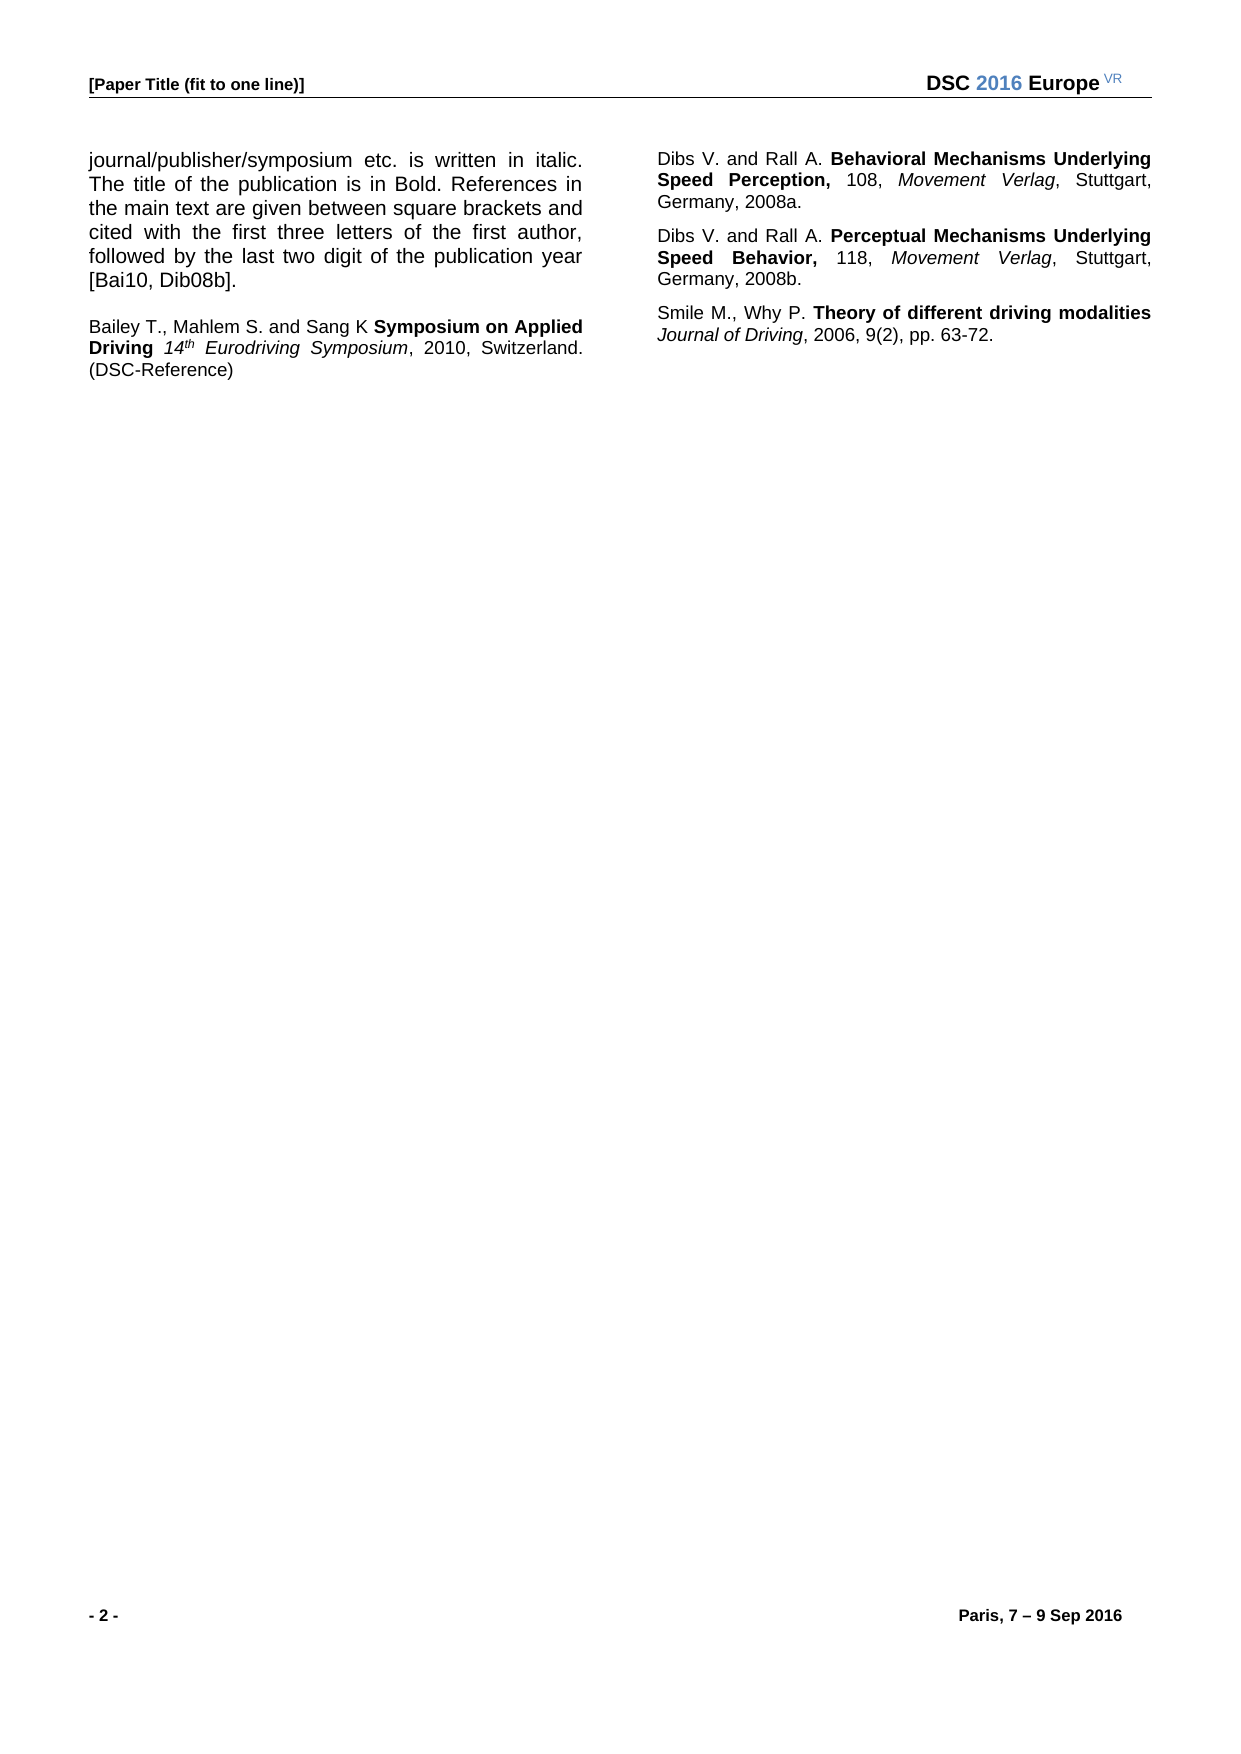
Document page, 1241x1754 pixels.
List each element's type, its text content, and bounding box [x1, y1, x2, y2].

text Smile M., Why P. Theory of different driving modalities Journal of Driving, 2006, 9(2), pp. 63-72. [657, 302, 1152, 345]
text Dibs V. and Rall A. Behavioral Mechanisms Underlying Speed Perception, 108, Movement Verlag, Stuttgart, Germany, 2008a. [657, 148, 1152, 212]
text Dibs V. and Rall A. Perceptual Mechanisms Underlying Speed Behavior, 118, Movement Verlag, Stuttgart, Germany, 2008b. [657, 225, 1152, 289]
text Bailey T., Mahlem S. and Sang K Symposium on Applied Driving 14th Eurodriving Symposium, 2010, Switzerland. (DSC-Reference) [89, 315, 583, 380]
text journal/publisher/symposium etc. is written in italic. The title of the publication is in Bold. References in the main text are given between square brackets and cited with the first three letters of the first author, followed by the last two digit of the publication year [Bai10, Dib08b]. [89, 148, 583, 291]
